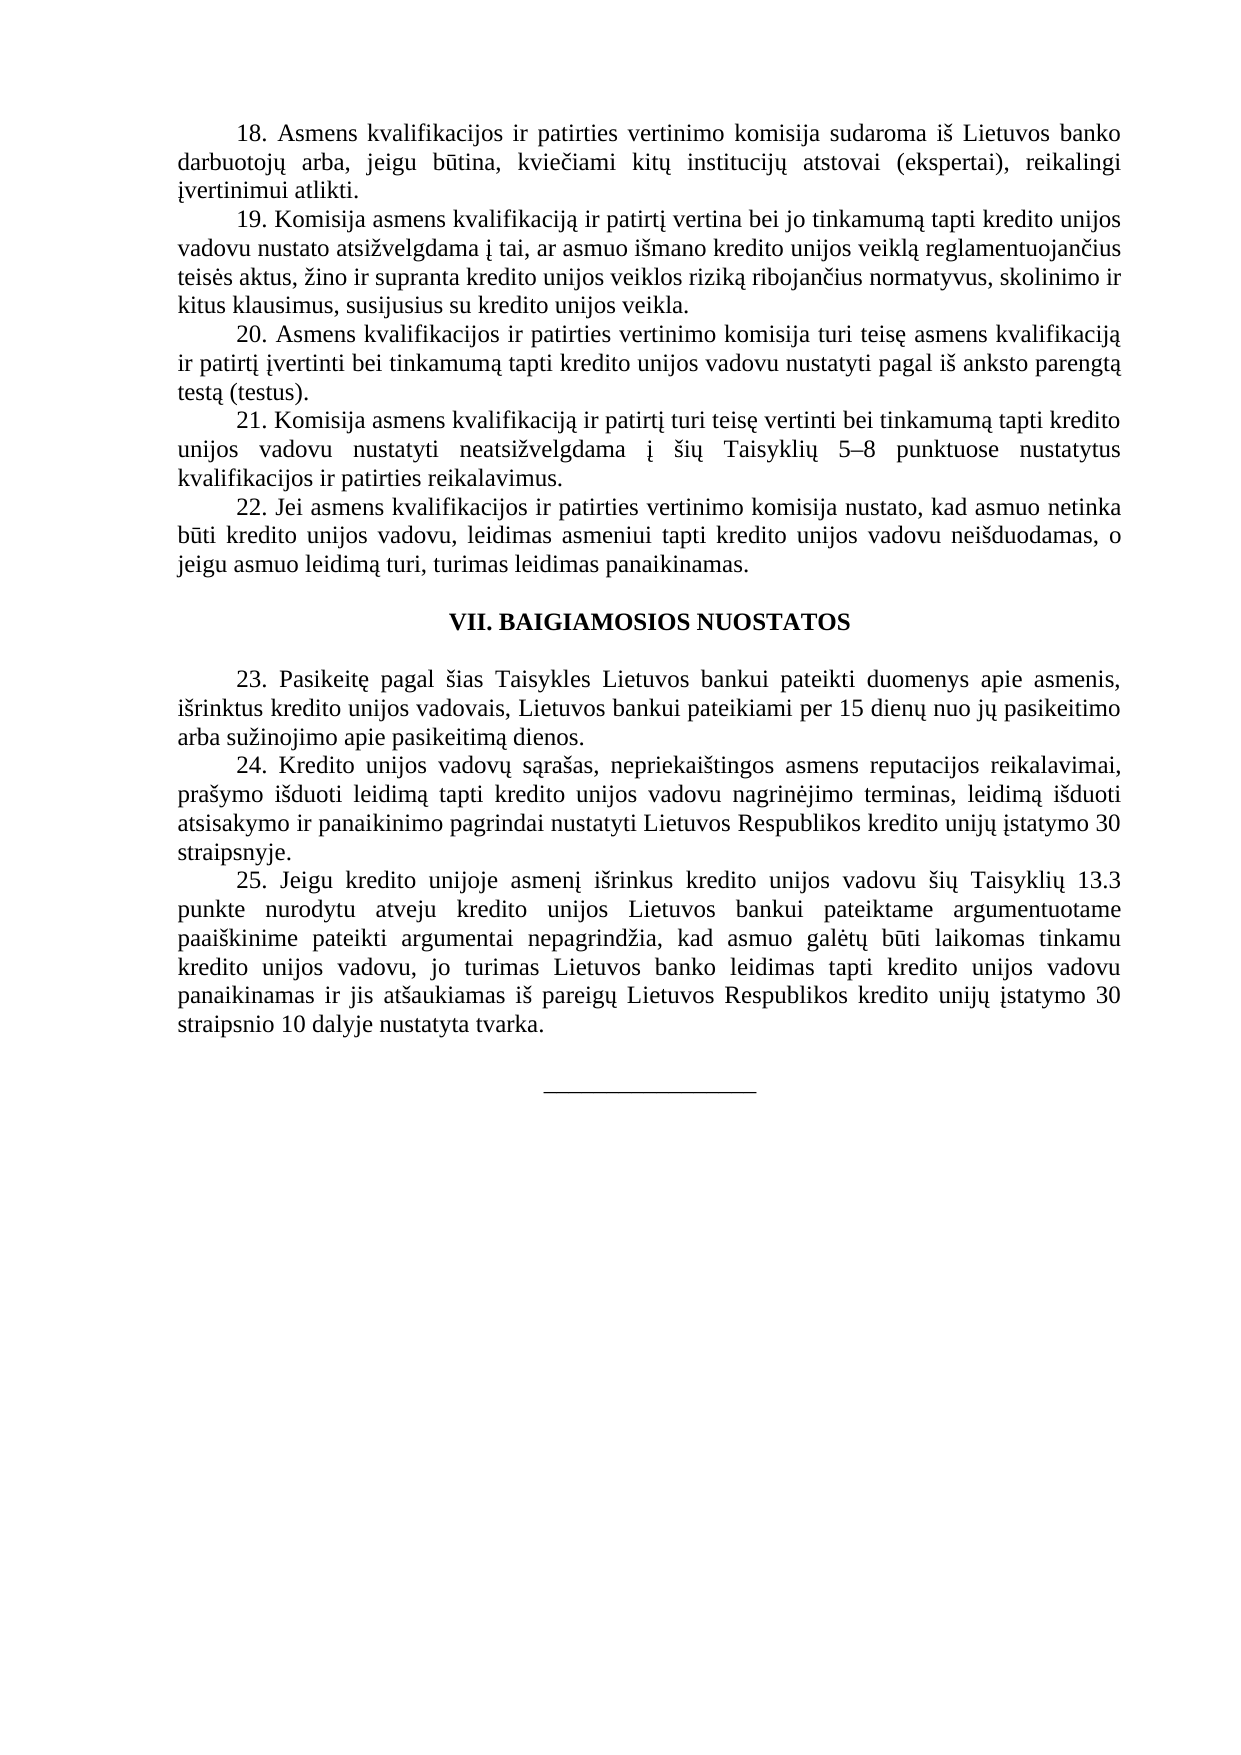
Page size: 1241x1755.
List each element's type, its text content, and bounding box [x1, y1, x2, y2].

text 23. Pasikeitę pagal šias Taisykles Lietuvos bankui pateikti duomenys apie asmenis, išrinktus kredito unijos vadovais, Lietuvos bankui pateikiami per 15 dienų nuo jų pasikeitimo arba sužinojimo apie pasikeitimą dienos. [177, 664, 1122, 751]
text 24. Kredito unijos vadovų sąrašas, nepriekaištingos asmens reputacijos reikalavimai, prašymo išduoti leidimą tapti kredito unijos vadovu nagrinėjimo terminas, leidimą išduoti atsisakymo ir panaikinimo pagrindai nustatyti Lietuvos Respublikos kredito unijų įstatymo 30 straipsnyje. [177, 751, 1122, 866]
text _________________ [177, 1067, 1122, 1096]
text 20. Asmens kvalifikacijos ir patirties vertinimo komisija turi teisę asmens kvalifikaciją ir patirtį įvertinti bei tinkamumą tapti kredito unijos vadovu nustatyti pagal iš anksto parengtą testą (testus). [177, 319, 1122, 406]
text 22. Jei asmens kvalifikacijos ir patirties vertinimo komisija nustato, kad asmuo netinka būti kredito unijos vadovu, leidimas asmeniui tapti kredito unijos vadovu neišduodamas, o jeigu asmuo leidimą turi, turimas leidimas panaikinamas. [177, 492, 1122, 578]
text 25. Jeigu kredito unijoje asmenį išrinkus kredito unijos vadovu šių Taisyklių 13.3 punkte nurodytu atveju kredito unijos Lietuvos bankui pateiktame argumentuotame paaiškinime pateikti argumentai nepagrindžia, kad asmuo galėtų būti laikomas tinkamu kredito unijos vadovu, jo turimas Lietuvos banko leidimas tapti kredito unijos vadovu panaikinamas ir jis atšaukiamas iš pareigų Lietuvos Respublikos kredito unijų įstatymo 30 straipsnio 10 dalyje nustatyta tvarka. [177, 866, 1122, 1038]
text 21. Komisija asmens kvalifikaciją ir patirtį turi teisę vertinti bei tinkamumą tapti kredito unijos vadovu nustatyti neatsižvelgdama į šių Taisyklių 5–8 punktuose nustatytus kvalifikacijos ir patirties reikalavimus. [177, 406, 1122, 492]
text 18. Asmens kvalifikacijos ir patirties vertinimo komisija sudaroma iš Lietuvos banko darbuotojų arba, jeigu būtina, kviečiami kitų institucijų atstovai (ekspertai), reikalingi įvertinimui atlikti. [177, 118, 1122, 204]
text 19. Komisija asmens kvalifikaciją ir patirtį vertina bei jo tinkamumą tapti kredito unijos vadovu nustato atsižvelgdama į tai, ar asmuo išmano kredito unijos veiklą reglamentuojančius teisės aktus, žino ir supranta kredito unijos veiklos riziką ribojančius normatyvus, skolinimo ir kitus klausimus, susijusius su kredito unijos veikla. [177, 204, 1122, 319]
text VII. BAIGIAMOSIOS NUOSTATOS [177, 607, 1122, 636]
